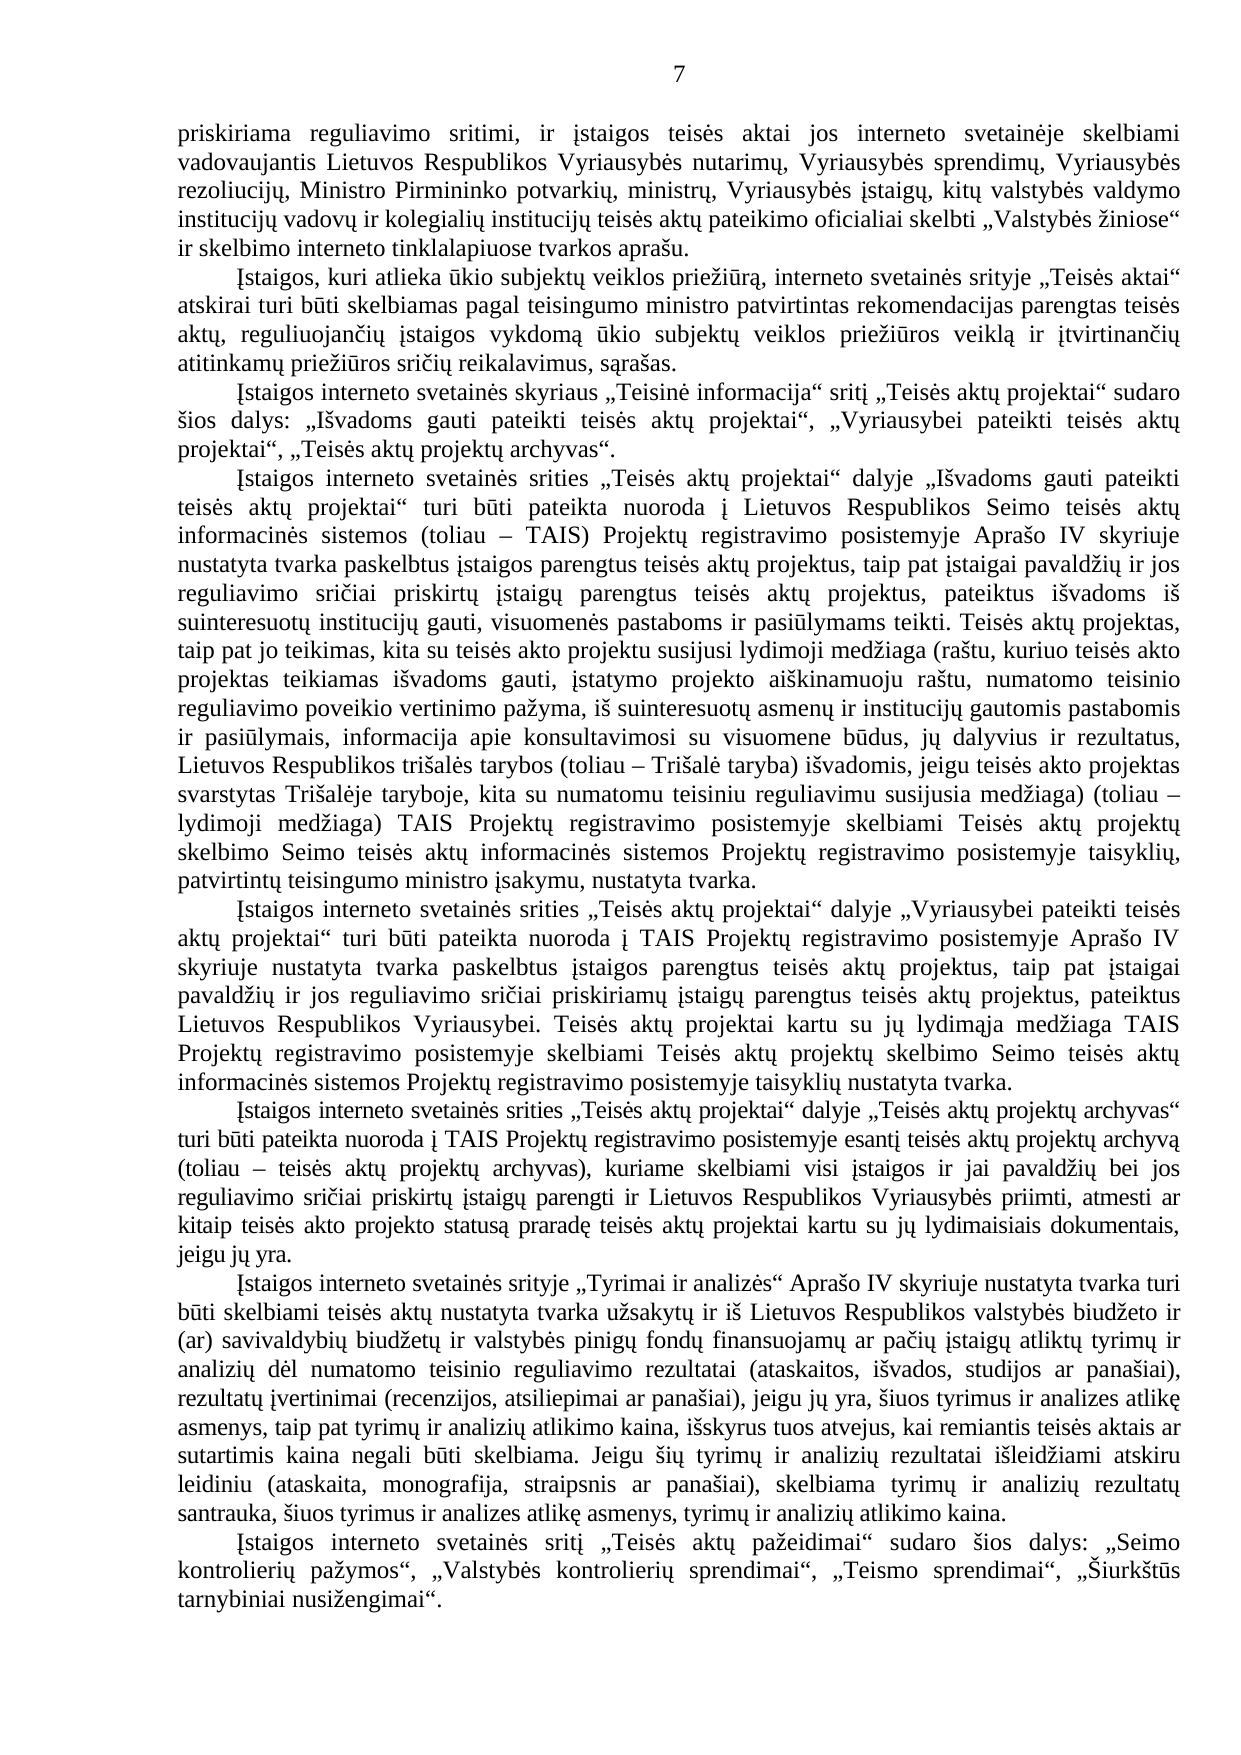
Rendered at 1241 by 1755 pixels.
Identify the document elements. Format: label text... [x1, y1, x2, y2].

text Įstaigos interneto svetainės sritį „Teisės aktų pažeidimai“ sudaro šios dalys: „Seimo kontrolierių pažymos“, „Valstybės kontrolierių sprendimai“, „Teismo sprendimai“, „Šiurkštūs tarnybiniai nusižengimai“. [177, 1527, 1181, 1613]
text Įstaigos interneto svetainės srities „Teisės aktų projektai“ dalyje „Vyriausybei pateikti teisės aktų projektai“ turi būti pateikta nuoroda į TAIS Projektų registravimo posistemyje Aprašo IV skyriuje nustatyta tvarka paskelbtus įstaigos parengtus teisės aktų projektus, taip pat įstaigai pavaldžių ir jos reguliavimo sričiai priskiriamų įstaigų parengtus teisės aktų projektus, pateiktus Lietuvos Respublikos Vyriausybei. Teisės aktų projektai kartu su jų lydimąja medžiaga TAIS Projektų registravimo posistemyje skelbiami Teisės aktų projektų skelbimo Seimo teisės aktų informacinės sistemos Projektų registravimo posistemyje taisyklių nustatyta tvarka. [177, 894, 1181, 1096]
text Įstaigos interneto svetainės srities „Teisės aktų projektai“ dalyje „Teisės aktų projektų archyvas“ turi būti pateikta nuoroda į TAIS Projektų registravimo posistemyje esantį teisės aktų projektų archyvą (toliau – teisės aktų projektų archyvas), kuriame skelbiami visi įstaigos ir jai pavaldžių bei jos reguliavimo sričiai priskirtų įstaigų parengti ir Lietuvos Respublikos Vyriausybės priimti, atmesti ar kitaip teisės akto projekto statusą praradę teisės aktų projektai kartu su jų lydimaisiais dokumentais, jeigu jų yra. [177, 1096, 1181, 1268]
text Įstaigos interneto svetainės srities „Teisės aktų projektai“ dalyje „Išvadoms gauti pateikti teisės aktų projektai“ turi būti pateikta nuoroda į Lietuvos Respublikos Seimo teisės aktų informacinės sistemos (toliau – TAIS) Projektų registravimo posistemyje Aprašo IV skyriuje nustatyta tvarka paskelbtus įstaigos parengtus teisės aktų projektus, taip pat įstaigai pavaldžių ir jos reguliavimo sričiai priskirtų įstaigų parengtus teisės aktų projektus, pateiktus išvadoms iš suinteresuotų institucijų gauti, visuomenės pastaboms ir pasiūlymams teikti. Teisės aktų projektas, taip pat jo teikimas, kita su teisės akto projektu susijusi lydimoji medžiaga (raštu, kuriuo teisės akto projektas teikiamas išvadoms gauti, įstatymo projekto aiškinamuoju raštu, numatomo teisinio reguliavimo poveikio vertinimo pažyma, iš suinteresuotų asmenų ir institucijų gautomis pastabomis ir pasiūlymais, informacija apie konsultavimosi su visuomene būdus, jų dalyvius ir rezultatus, Lietuvos Respublikos trišalės tarybos (toliau – Trišalė taryba) išvadomis, jeigu teisės akto projektas svarstytas Trišalėje taryboje, kita su numatomu teisiniu reguliavimu susijusia medžiaga) (toliau – lydimoji medžiaga) TAIS Projektų registravimo posistemyje skelbiami Teisės aktų projektų skelbimo Seimo teisės aktų informacinės sistemos Projektų registravimo posistemyje taisyklių, patvirtintų teisingumo ministro įsakymu, nustatyta tvarka. [177, 463, 1181, 894]
text Įstaigos interneto svetainės skyriaus „Teisinė informacija“ sritį „Teisės aktų projektai“ sudaro šios dalys: „Išvadoms gauti pateikti teisės aktų projektai“, „Vyriausybei pateikti teisės aktų projektai“, „Teisės aktų projektų archyvas“. [177, 377, 1181, 463]
text Įstaigos interneto svetainės srityje „Tyrimai ir analizės“ Aprašo IV skyriuje nustatyta tvarka turi būti skelbiami teisės aktų nustatyta tvarka užsakytų ir iš Lietuvos Respublikos valstybės biudžeto ir (ar) savivaldybių biudžetų ir valstybės pinigų fondų finansuojamų ar pačių įstaigų atliktų tyrimų ir analizių dėl numatomo teisinio reguliavimo rezultatai (ataskaitos, išvados, studijos ar panašiai), rezultatų įvertinimai (recenzijos, atsiliepimai ar panašiai), jeigu jų yra, šiuos tyrimus ir analizes atlikę asmenys, taip pat tyrimų ir analizių atlikimo kaina, išskyrus tuos atvejus, kai remiantis teisės aktais ar sutartimis kaina negali būti skelbiama. Jeigu šių tyrimų ir analizių rezultatai išleidžiami atskiru leidiniu (ataskaita, monografija, straipsnis ar panašiai), skelbiama tyrimų ir analizių rezultatų santrauka, šiuos tyrimus ir analizes atlikę asmenys, tyrimų ir analizių atlikimo kaina. [177, 1268, 1181, 1527]
text priskiriama reguliavimo sritimi, ir įstaigos teisės aktai jos interneto svetainėje skelbiami vadovaujantis Lietuvos Respublikos Vyriausybės nutarimų, Vyriausybės sprendimų, Vyriausybės rezoliucijų, Ministro Pirmininko potvarkių, ministrų, Vyriausybės įstaigų, kitų valstybės valdymo institucijų vadovų ir kolegialių institucijų teisės aktų pateikimo oficialiai skelbti „Valstybės žiniose“ ir skelbimo interneto tinklalapiuose tvarkos aprašu. [177, 118, 1181, 262]
text Įstaigos, kuri atlieka ūkio subjektų veiklos priežiūrą, interneto svetainės srityje „Teisės aktai“ atskirai turi būti skelbiamas pagal teisingumo ministro patvirtintas rekomendacijas parengtas teisės aktų, reguliuojančių įstaigos vykdomą ūkio subjektų veiklos priežiūros veiklą ir įtvirtinančių atitinkamų priežiūros sričių reikalavimus, sąrašas. [177, 262, 1181, 377]
